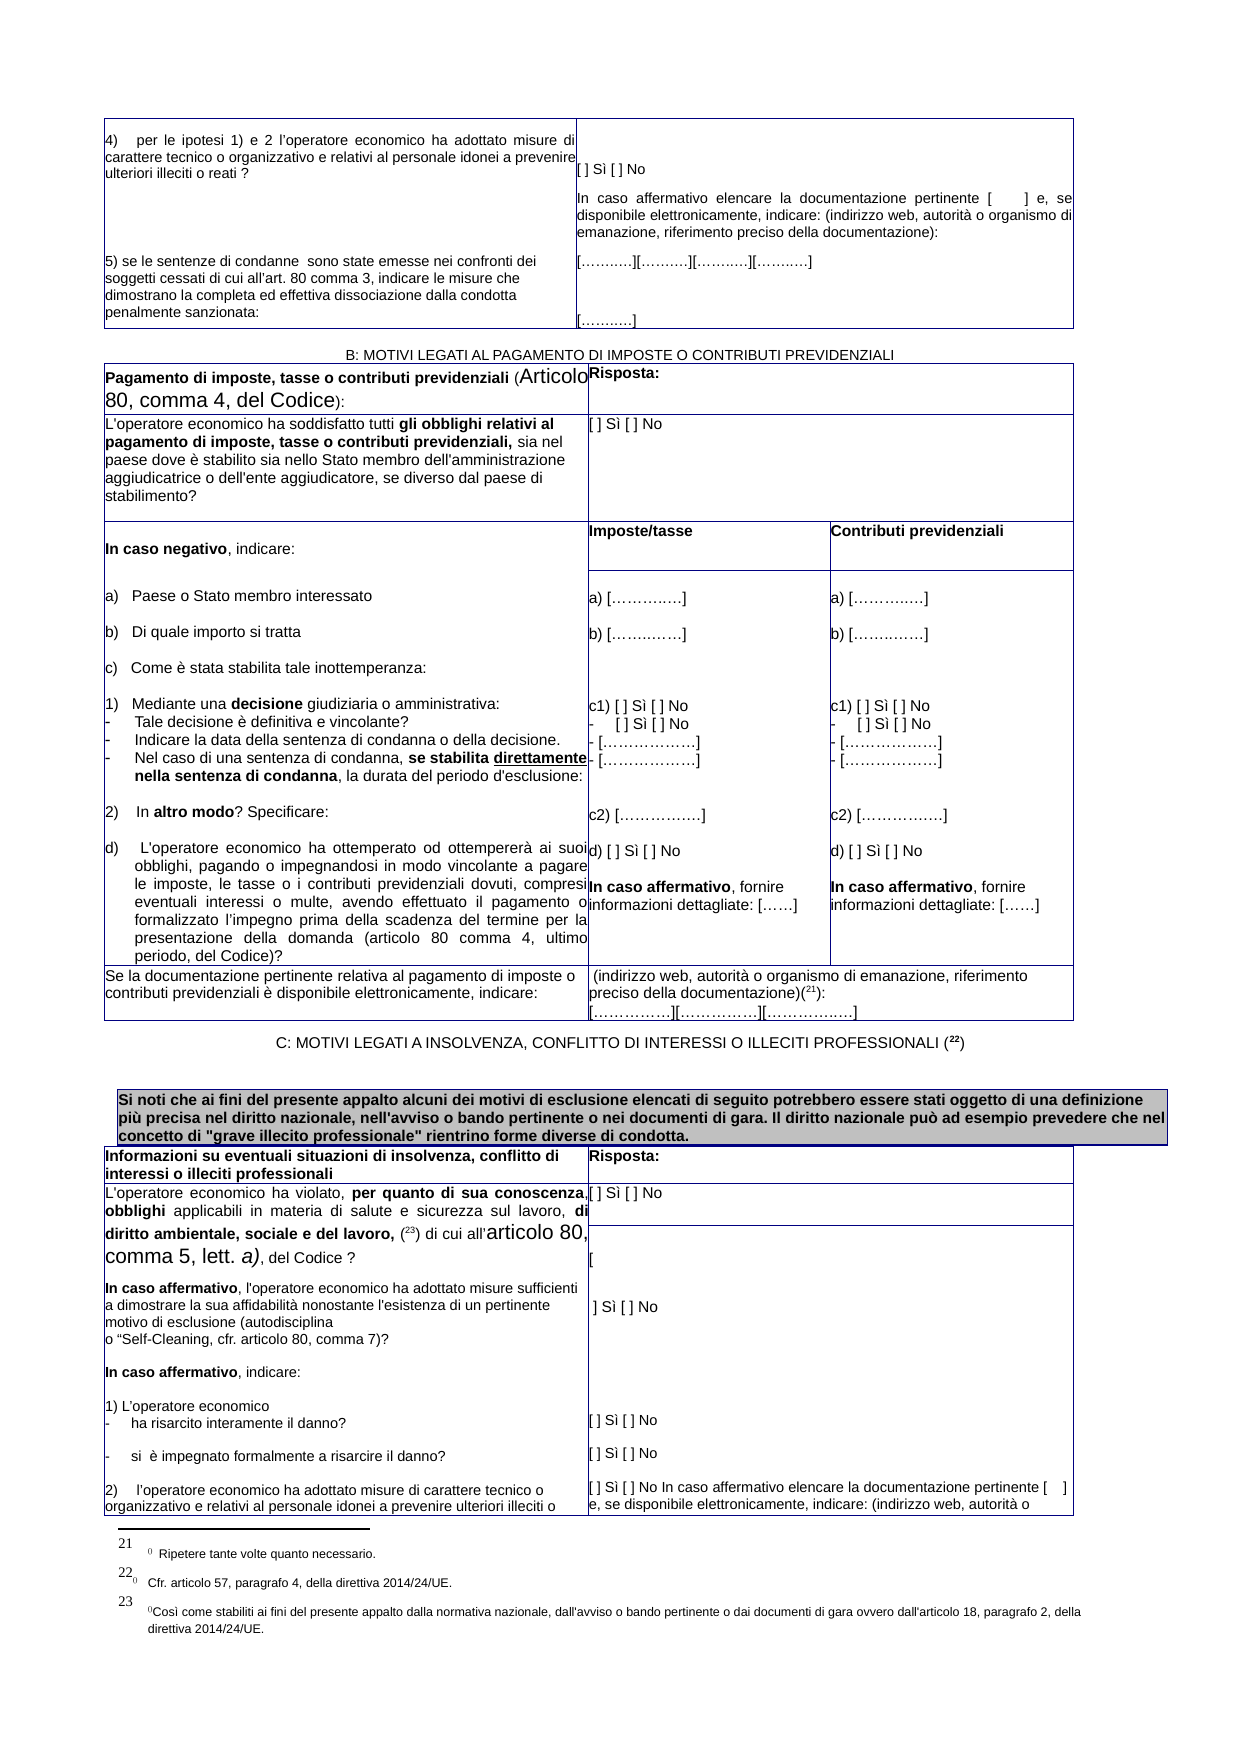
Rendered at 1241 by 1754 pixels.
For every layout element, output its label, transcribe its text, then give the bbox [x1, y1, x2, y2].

table_cell Se la documentazione pertinente relativa al pagamento di imposte o contributi previdenziali è disponibile elettronicamente, indicare: [105, 966, 588, 1020]
table_cell Imposte/tasse [589, 522, 830, 570]
table_header Risposta: [589, 1147, 1073, 1183]
table_cell 4) per le ipotesi 1) e 2 l’operatore economico ha adottato misure di carattere tecnico o organizzativo e relativi al personale idonei a prevenire ulteriori illeciti o reati ? 5) se le sentenze di condanne sono state emesse nei confronti dei soggetti cessati di cui all’art. 80 comma 3, indicare le misure che dimostrano la completa ed effettiva dissociazione dalla condotta penalmente sanzionata: [105, 119, 576, 328]
text B: MOTIVI LEGATI AL PAGAMENTO DI IMPOSTE O CONTRIBUTI PREVIDENZIALI [118, 346, 1122, 363]
table_cell In caso negativo, indicare: a) Paese o Stato membro interessato b) Di quale importo si tratta c) Come è stata stabilita tale inottemperanza: 1) Mediante una decisione giudiziaria o amministrativa: Tale decisione è definitiva e vincolante? Indicare la data della sentenza di condanna o della decisione. Nel caso di una sentenza di condanna, se stabilita direttamente nella sentenza di condanna, la durata del periodo d'esclusione: 2) In altro modo? Specificare: d) L'operatore economico ha ottemperato od ottempererà ai suoi obblighi, pagando o impegnandosi in modo vincolante a pagare le imposte, le tasse o i contributi previdenziali dovuti, compresi eventuali interessi o multe, avendo effettuato il pagamento o formalizzato l’impegno prima della scadenza del termine per la presentazione della domanda (articolo 80 comma 4, ultimo periodo, del Codice)? [105, 522, 588, 965]
table_cell Contributi previdenziali [831, 522, 1073, 570]
text Si noti che ai fini del presente appalto alcuni dei motivi di esclusione elencati di seguito potrebbero essere stati oggetto di una definizione più precisa nel diritto nazionale, nell'avviso o bando pertinente o nei documenti di gara. Il diritto nazionale può ad esempio prevedere che nel concetto di "grave illecito professionale" rientrino forme diverse di condotta. [118, 1090, 1167, 1144]
table_cell [ ] Sì [ ] No [589, 1184, 1073, 1225]
table_cell [ ] Sì [ ] No In caso affermativo elencare la documentazione pertinente [ ] e, se disponibile elettronicamente, indicare: (indirizzo web, autorità o organismo di emanazione, riferimento preciso della documentazione): [……..…][…….…][……..…][……..…] [……..…] [577, 119, 1073, 328]
table_cell [ ] Sì [ ] No [589, 415, 1073, 521]
table_cell [ ] Sì [ ] No [ ] Sì [ ] No [ ] Sì [ ] No [ ] Sì [ ] No In caso affermativo elencare la documentazione pertinente [ ] e, se disponibile elettronicamente, indicare: (indirizzo web, autorità o [589, 1226, 1073, 1515]
table_cell a) [………..…] b) [……..……] c1) [ ] Sì [ ] No - [ ] Sì [ ] No - [………………] - [………………] c2) [………….…] d) [ ] Sì [ ] No In caso affermativo, fornire informazioni dettagliate: [……] [831, 571, 1073, 965]
table_header Pagamento di imposte, tasse o contributi previdenziali (Articolo 80, comma 4, del Codice): [105, 364, 588, 413]
table_cell (indirizzo web, autorità o organismo di emanazione, riferimento preciso della documentazione)(): [……………][……………][…………..…] [589, 966, 1073, 1020]
table_cell L'operatore economico ha soddisfatto tutti gli obblighi relativi al pagamento di imposte, tasse o contributi previdenziali, sia nel paese dove è stabilito sia nello Stato membro dell'amministrazione aggiudicatrice o dell'ente aggiudicatore, se diverso dal paese di stabilimento? [105, 415, 588, 521]
table_cell L'operatore economico ha violato, per quanto di sua conoscenza, obblighi applicabili in materia di salute e sicurezza sul lavoro, di diritto ambientale, sociale e del lavoro, () di cui all’articolo 80, comma 5, lett. a), del Codice ? In caso affermativo, l'operatore economico ha adottato misure sufficienti a dimostrare la sua affidabilità nonostante l'esistenza di un pertinente motivo di esclusione (autodisciplina o “Self-Cleaning, cfr. articolo 80, comma 7)? In caso affermativo, indicare: 1) L’operatore economico - ha risarcito interamente il danno? - si è impegnato formalmente a risarcire il danno? 2) l’operatore economico ha adottato misure di carattere tecnico o organizzativo e relativi al personale idonei a prevenire ulteriori illeciti o [105, 1184, 588, 1515]
table_cell a) [………..…] b) [……..……] c1) [ ] Sì [ ] No - [ ] Sì [ ] No - [………………] - [………………] c2) [………….…] d) [ ] Sì [ ] No In caso affermativo, fornire informazioni dettagliate: [……] [589, 571, 830, 965]
table_header Informazioni su eventuali situazioni di insolvenza, conflitto di interessi o illeciti professionali [105, 1147, 588, 1183]
title C: motivi legati a insolvenza, conflitto di interessi o illeciti professionali () [118, 1034, 1122, 1052]
text () Cfr. articolo 57, paragrafo 4, della direttiva 2014/24/UE. [118, 1564, 1122, 1593]
table_header Risposta: [589, 364, 1073, 413]
